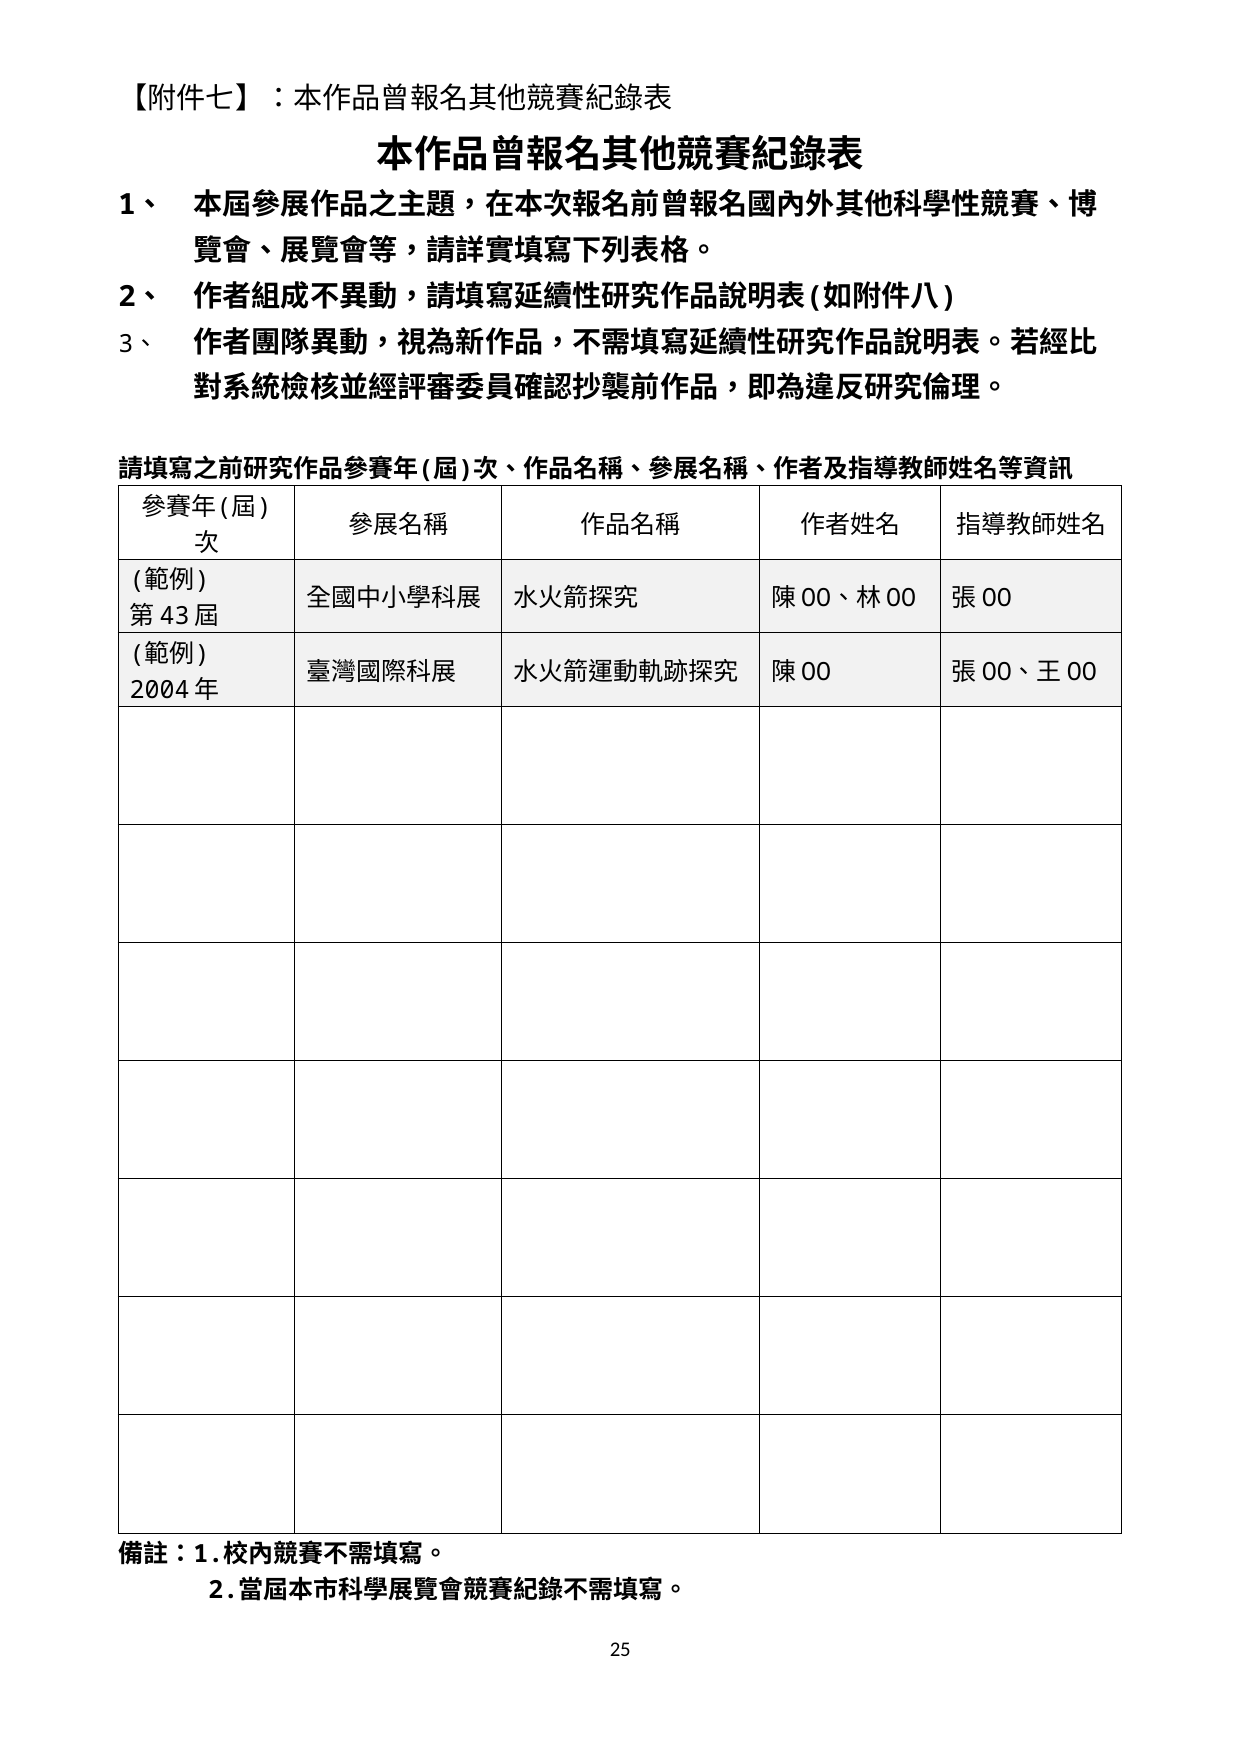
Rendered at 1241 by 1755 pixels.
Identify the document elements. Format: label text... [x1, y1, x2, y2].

text 備註：1.校內競賽不需填寫。 [118, 1534, 1122, 1570]
table_cell [760, 1415, 940, 1532]
table_cell [119, 1297, 294, 1414]
table_cell [760, 943, 940, 1060]
table_cell [295, 1061, 501, 1178]
list 本屆參展作品之主題，在本次報名前曾報名國內外其他科學性競賽、博覽會、展覽會等，請詳實填寫下列表格。 [118, 178, 1122, 269]
table_header 參展名稱 [295, 486, 501, 558]
table_cell 陳OO、林OO [760, 560, 940, 632]
table_cell 張OO、王OO [941, 633, 1121, 706]
table_cell [502, 1179, 759, 1296]
table_cell [760, 1061, 940, 1178]
table_cell [941, 943, 1121, 1060]
table_cell [760, 825, 940, 942]
table_header 作者姓名 [760, 486, 940, 558]
table_cell (範例) 第43屆 [119, 560, 294, 632]
table_cell 張OO [941, 560, 1121, 632]
table_cell [941, 825, 1121, 942]
table_cell [295, 1179, 501, 1296]
table_cell [760, 1179, 940, 1296]
table_header 作品名稱 [502, 486, 759, 558]
table_cell [119, 1179, 294, 1296]
table_cell [119, 707, 294, 824]
table_cell [295, 1415, 501, 1532]
table_header 指導教師姓名 [941, 486, 1121, 558]
table_cell [760, 707, 940, 824]
table_cell [119, 943, 294, 1060]
text 請填寫之前研究作品參賽年(屆)次、作品名稱、參展名稱、作者及指導教師姓名等資訊 [118, 449, 1122, 485]
table_cell 臺灣國際科展 [295, 633, 501, 706]
table_cell 水火箭運動軌跡探究 [502, 633, 759, 706]
table_cell [760, 1297, 940, 1414]
table_header 參賽年(屆)次 [119, 486, 294, 558]
table_cell 水火箭探究 [502, 560, 759, 632]
subtitle 【附件七】：本作品曾報名其他競賽紀錄表 [118, 75, 1122, 117]
table_cell [119, 825, 294, 942]
table_cell [295, 943, 501, 1060]
text 2.當屆本市科學展覽會競賽紀錄不需填寫。 [118, 1570, 1122, 1606]
table_cell [941, 707, 1121, 824]
table_cell [119, 1061, 294, 1178]
table_cell [502, 1297, 759, 1414]
table_cell [295, 1297, 501, 1414]
list 作者組成不異動，請填寫延續性研究作品說明表(如附件八) [118, 269, 1122, 315]
table_cell [502, 943, 759, 1060]
table_cell [941, 1297, 1121, 1414]
table_cell [295, 825, 501, 942]
table_cell 陳OO [760, 633, 940, 706]
table_cell [941, 1415, 1121, 1532]
text 本作品曾報名其他競賽紀錄表 [118, 123, 1122, 178]
table_cell [941, 1061, 1121, 1178]
table_cell [119, 1415, 294, 1532]
table_cell [295, 707, 501, 824]
table_cell (範例) 2004年 [119, 633, 294, 706]
table_cell [502, 1061, 759, 1178]
list 作者團隊異動，視為新作品，不需填寫延續性研究作品說明表。若經比對系統檢核並經評審委員確認抄襲前作品，即為違反研究倫理。 [118, 315, 1122, 407]
table_cell [502, 1415, 759, 1532]
table_cell [941, 1179, 1121, 1296]
table_cell [502, 825, 759, 942]
table_cell 全國中小學科展 [295, 560, 501, 632]
table_cell [502, 707, 759, 824]
